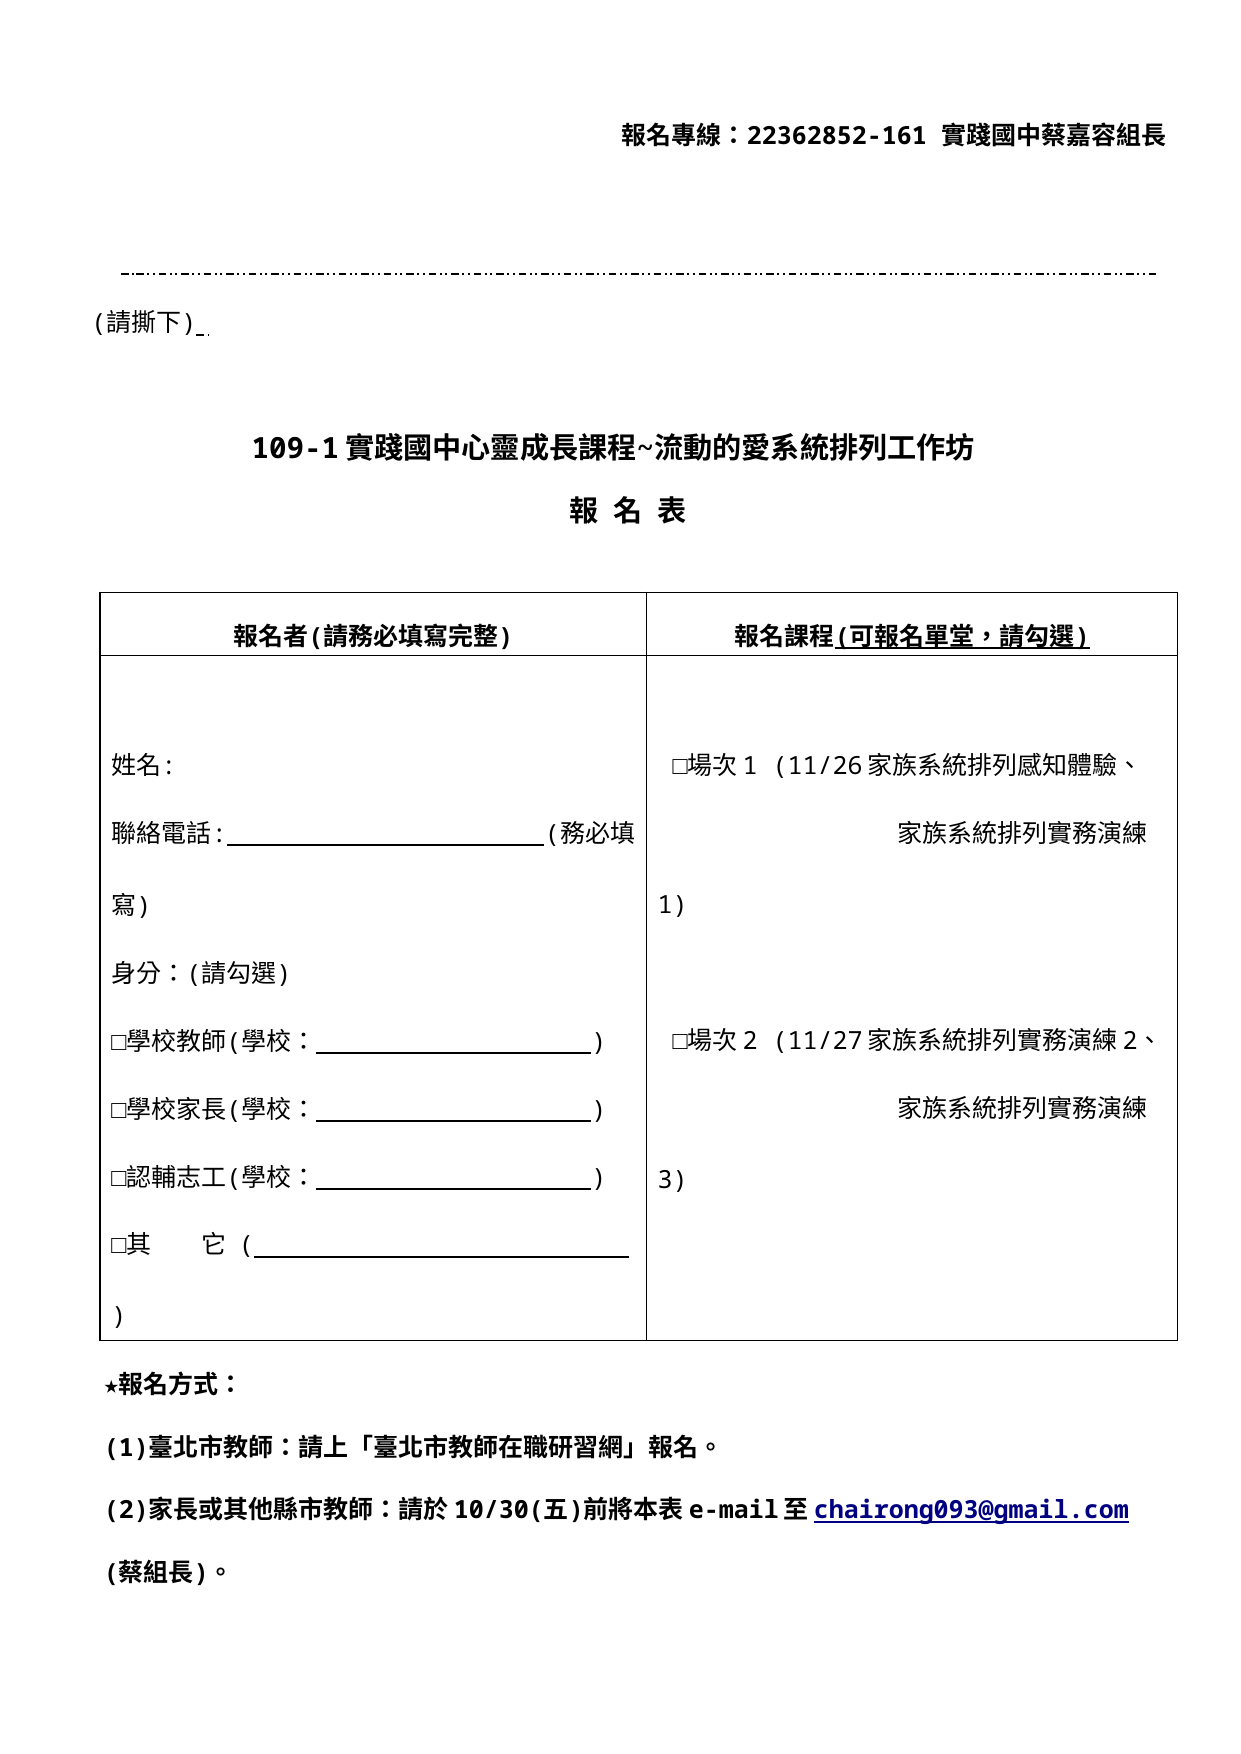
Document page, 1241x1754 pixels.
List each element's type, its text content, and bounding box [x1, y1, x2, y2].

table_cell □場次1 (11/26家族系統排列感知體驗、 家族系統排列實務演練1) □場次2 (11/27家族系統排列實務演練2、 家族系統排列實務演練3) [647, 656, 1177, 1340]
table_header 報名課程(可報名單堂，請勾選) [647, 593, 1177, 655]
table_cell 姓名: 聯絡電話: (務必填寫) 身分：(請勾選) □學校教師(學校： ) □學校家長(學校： ) □認輔志工(學校： ) □其 它 ( ) [101, 656, 646, 1340]
text (請撕下) [16, 217, 1167, 342]
table_header 報名者(請務必填寫完整) [101, 593, 646, 655]
text 109-1實踐國中心靈成長課程~流動的愛系統排列工作坊 [103, 404, 1167, 467]
text (2)家長或其他縣市教師：請於10/30(五)前將本表e-mail至chairong093@gmail.com (蔡組長)。 [103, 1466, 1167, 1591]
text 報名專線：22362852-161 實踐國中蔡嘉容組長 [16, 92, 1167, 154]
text 報 名 表 [103, 467, 1167, 529]
text ★報名方式： [103, 1341, 1167, 1404]
text (1)臺北市教師：請上「臺北市教師在職研習網」報名。 [103, 1404, 1167, 1466]
